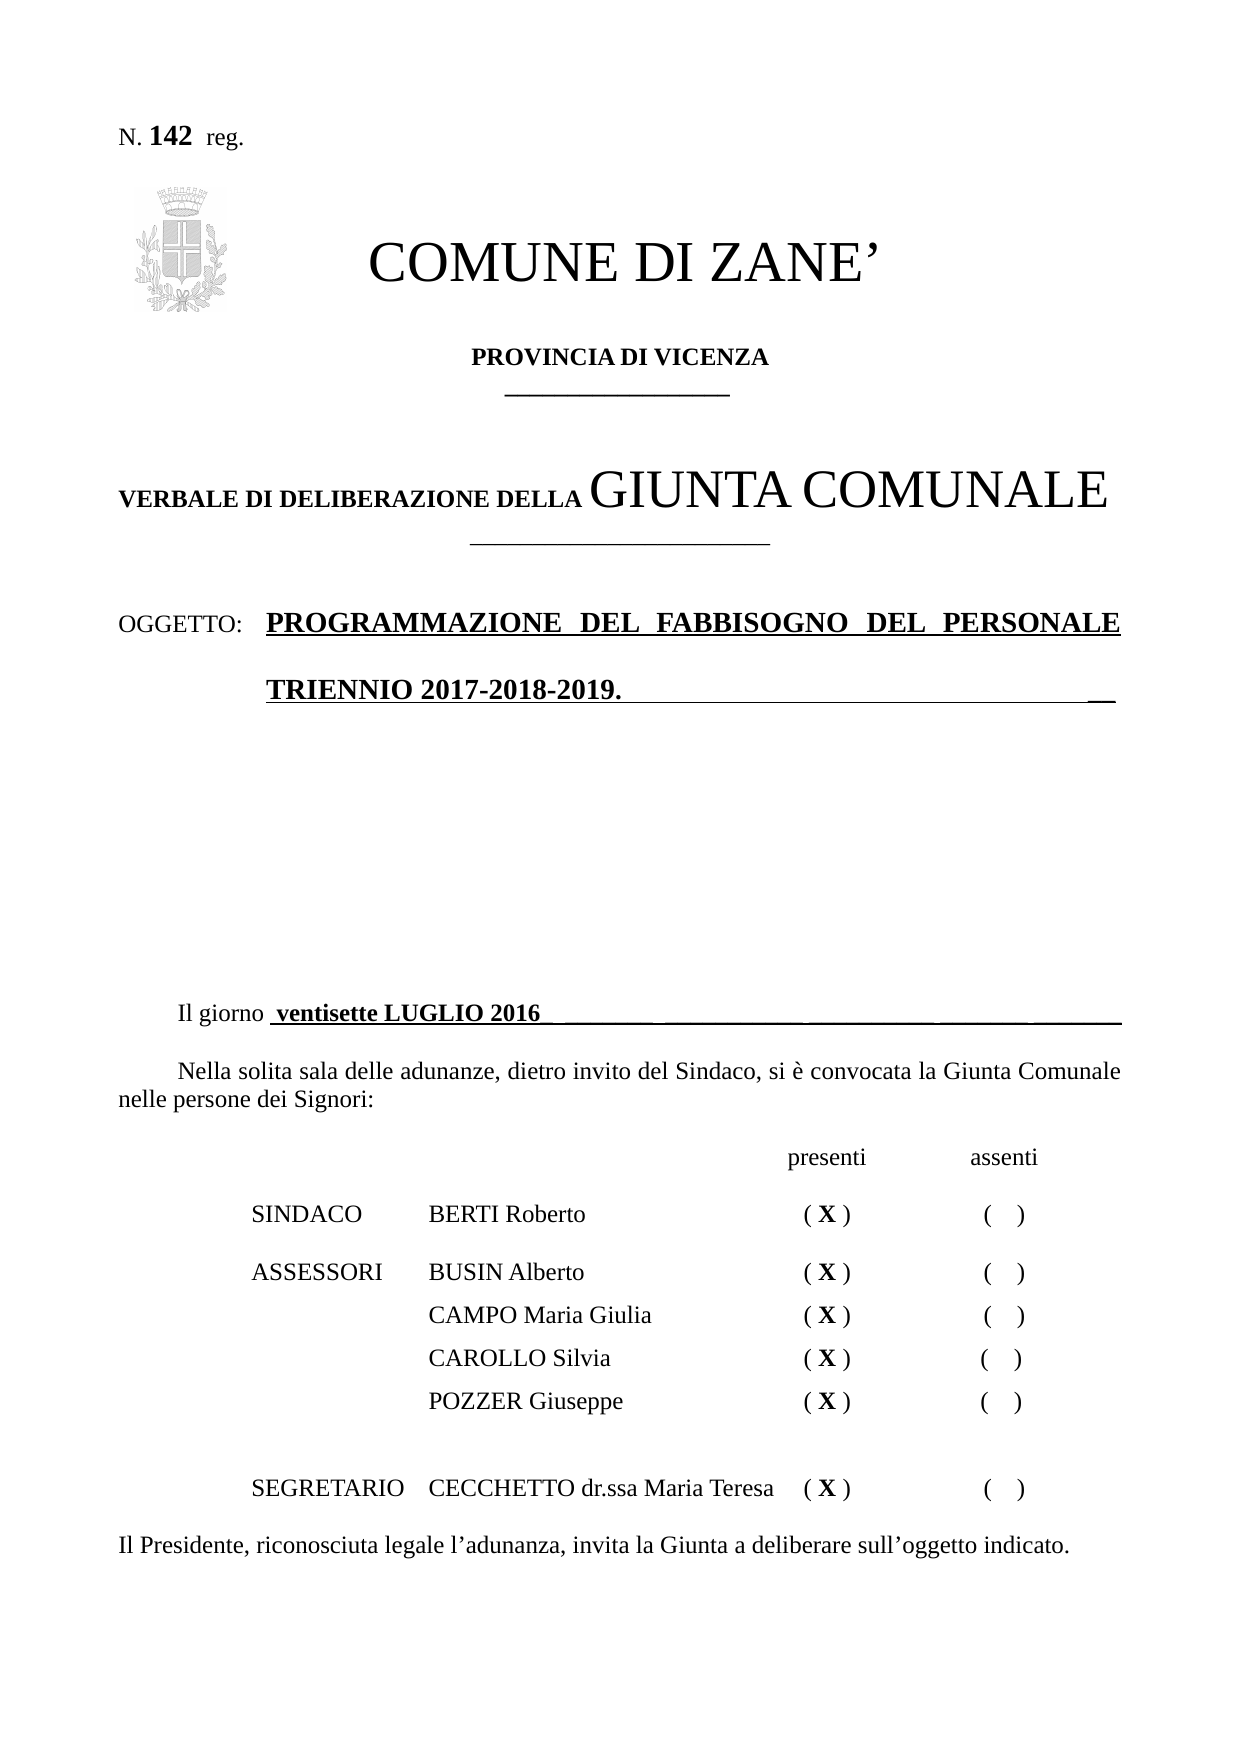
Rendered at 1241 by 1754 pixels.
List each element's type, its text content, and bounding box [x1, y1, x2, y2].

text Il Presidente, riconosciuta legale l’adunanza, invita la Giunta a deliberare sull’oggetto indicato. [118, 1530, 1121, 1559]
text ASSESSORI BUSIN Alberto ( X ) ( ) [118, 1257, 1122, 1286]
text VERBALE DI DELIBERAZIONE DELLA GIUNTA COMUNALE [118, 457, 1122, 519]
text POZZER Giuseppe ( X ) ( ) [118, 1386, 1122, 1415]
text PROVINCIA DI VICENZA [118, 342, 1122, 371]
text SEGRETARIO CECCHETTO dr.ssa Maria Teresa ( X ) ( ) [118, 1473, 1122, 1501]
text COMUNE DI ZANE’ [118, 178, 1122, 342]
text Nella solita sala delle adunanze, dietro invito del Sindaco, si è convocata la Giunta Comunale nelle persone dei Signori: [118, 1056, 1122, 1113]
text CAMPO Maria Giulia ( X ) ( ) [118, 1300, 1122, 1329]
text CAROLLO Silvia ( X ) ( ) [118, 1343, 1122, 1372]
text Il giorno ventisette LUGLIO 2016_ _______ ___________ __________ _______ _______ [118, 998, 1122, 1027]
text N. 142 reg. [118, 118, 1122, 152]
text ________________________ [118, 519, 1122, 548]
text presenti assenti [118, 1142, 1122, 1171]
text SINDACO BERTI Roberto ( X ) ( ) [118, 1199, 1122, 1228]
text __________________ [118, 371, 1122, 399]
text OGGETTO: PROGRAMMAZIONE DEL FABBISOGNO DEL PERSONALE TRIENNIO 2017-2018-2019. __ [118, 605, 1121, 706]
